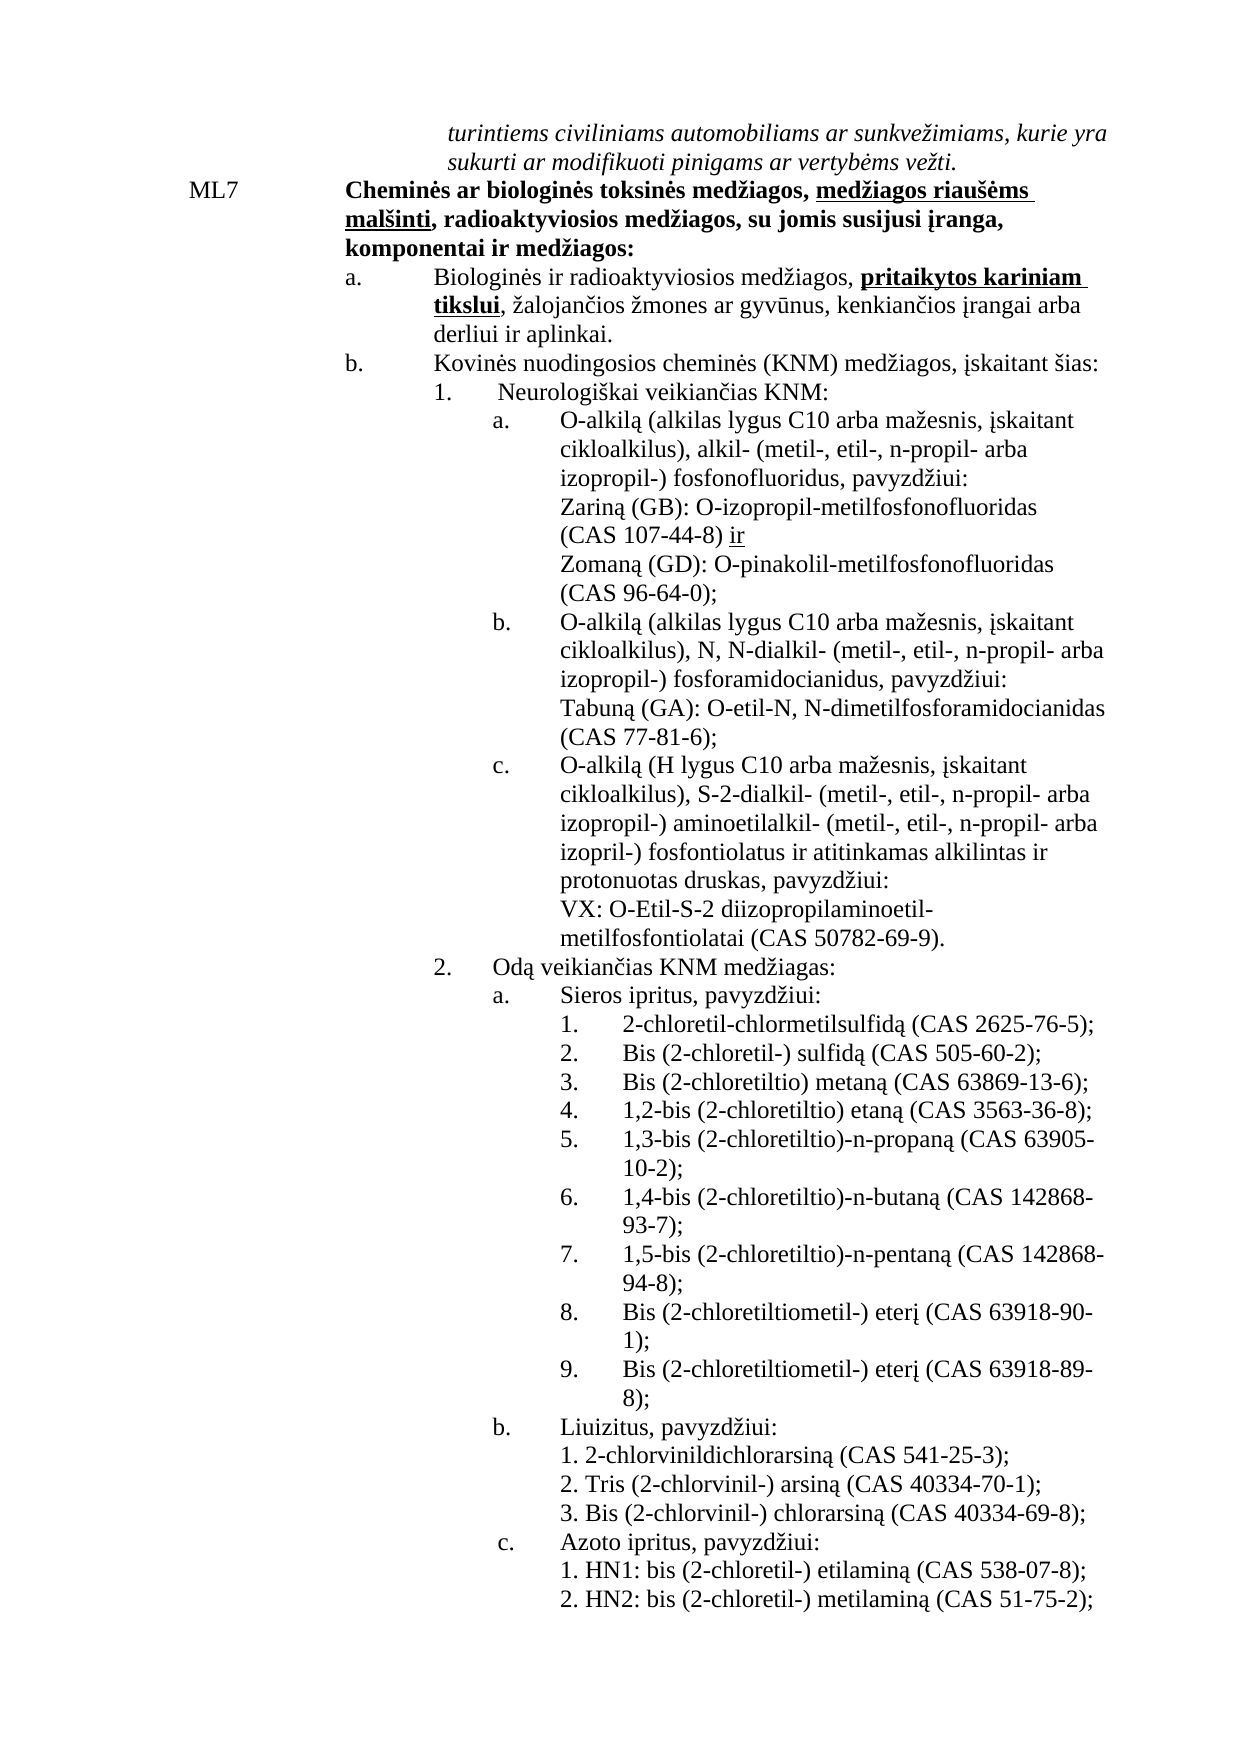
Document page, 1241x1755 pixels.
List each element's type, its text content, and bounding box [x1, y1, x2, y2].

table_cell [177, 118, 282, 176]
table_cell turintiems civiliniams automobiliams ar sunkvežimiams, kurie yra sukurti ar modifikuoti pinigams ar vertybėms vežti. [334, 118, 1122, 176]
table_cell Cheminės ar biologinės toksinės medžiagos, medžiagos riaušėms malšinti, radioaktyviosios medžiagos, su jomis susijusi įranga, komponentai ir medžiagos: a. Biologinės ir radioaktyviosios medžiagos, pritaikytos kariniam tikslui, žalojančios žmones ar gyvūnus, kenkiančios įrangai arba derliui ir aplinkai. b. Kovinės nuodingosios cheminės (KNM) medžiagos, įskaitant šias: 1. Neurologiškai veikiančias KNM: a. O-alkilą (alkilas lygus C10 arba mažesnis, įskaitant cikloalkilus), alkil- (metil-, etil-, n-propil- arba izopropil-) fosfonofluoridus, pavyzdžiui: Zariną (GB): O-izopropil-metilfosfonofluoridas (CAS 107-44-8) ir Zomaną (GD): O-pinakolil-metilfosfonofluoridas (CAS 96-64-0); b. O-alkilą (alkilas lygus C10 arba mažesnis, įskaitant cikloalkilus), N, N-dialkil- (metil-, etil-, n-propil- arba izopropil-) fosforamidocianidus, pavyzdžiui: Tabuną (GA): O-etil-N, N-dimetilfosforamidocianidas (CAS 77-81-6); c. O-alkilą (H lygus C10 arba mažesnis, įskaitant cikloalkilus), S-2-dialkil- (metil-, etil-, n-propil- arba izopropil-) aminoetilalkil- (metil-, etil-, n-propil- arba izopril-) fosfontiolatus ir atitinkamas alkilintas ir protonuotas druskas, pavyzdžiui: VX: O-Etil-S-2 diizopropilaminoetil-metilfosfontiolatai (CAS 50782-69-9). 2. Odą veikiančias KNM medžiagas: a. Sieros ipritus, pavyzdžiui: 1. 2-chloretil-chlormetilsulfidą (CAS 2625-76-5); 2. Bis (2-chloretil-) sulfidą (CAS 505-60-2); 3. Bis (2-chloretiltio) metaną (CAS 63869-13-6); 4. 1,2-bis (2-chloretiltio) etaną (CAS 3563-36-8); 5. 1,3-bis (2-chloretiltio)-n-propaną (CAS 63905-10-2); 6. 1,4-bis (2-chloretiltio)-n-butaną (CAS 142868-93-7); 7. 1,5-bis (2-chloretiltio)-n-pentaną (CAS 142868-94-8); 8. Bis (2-chloretiltiometil-) eterį (CAS 63918-90-1); 9. Bis (2-chloretiltiometil-) eterį (CAS 63918-89-8); b. Liuizitus, pavyzdžiui: 1. 2-chlorvinildichlorarsiną (CAS 541-25-3); 2. Tris (2-chlorvinil-) arsiną (CAS 40334-70-1); 3. Bis (2-chlorvinil-) chlorarsiną (CAS 40334-69-8); c. Azoto ipritus, pavyzdžiui: 1. HN1: bis (2-chloretil-) etilaminą (CAS 538-07-8); 2. HN2: bis (2-chloretil-) metilaminą (CAS 51-75-2); [334, 176, 1122, 1613]
table_cell [282, 176, 333, 1613]
table_cell [282, 118, 333, 176]
table_cell ML7 [177, 176, 282, 1613]
